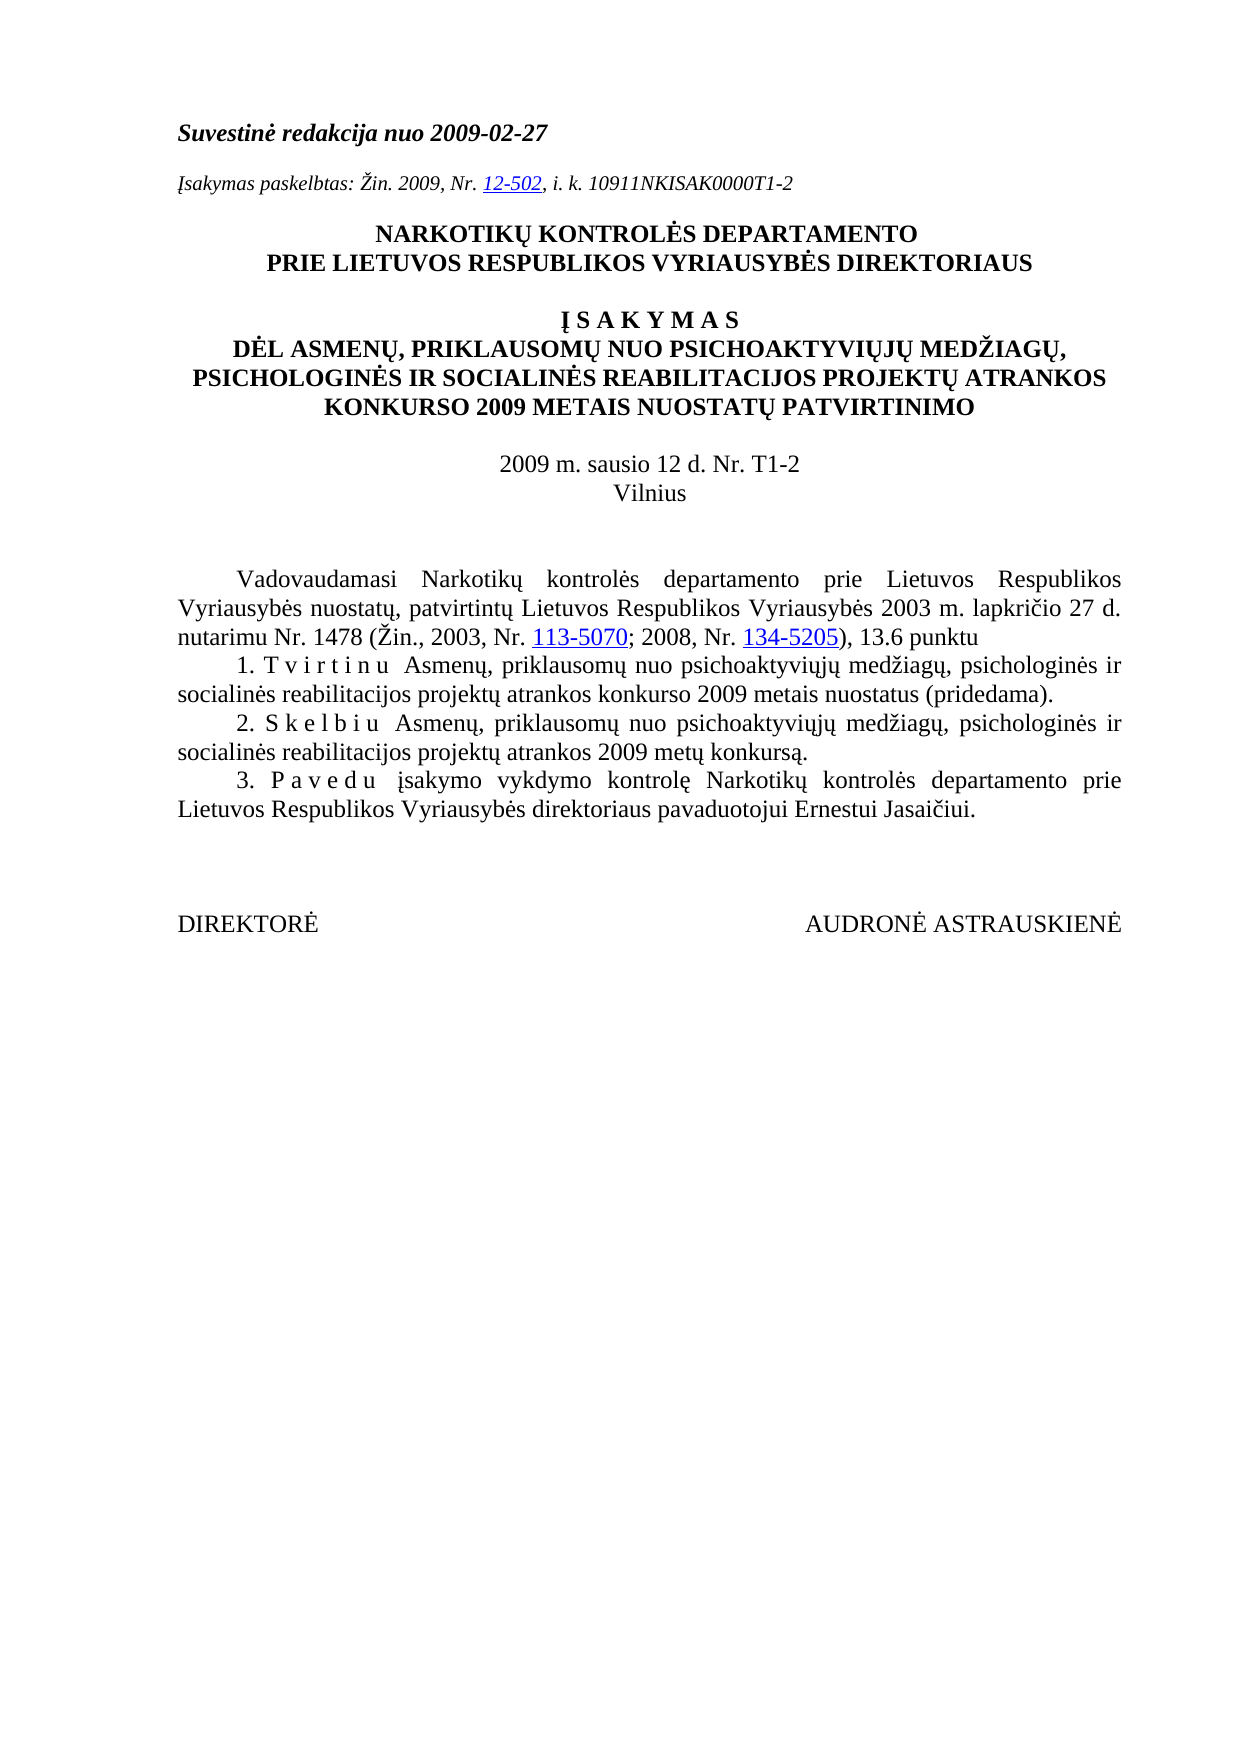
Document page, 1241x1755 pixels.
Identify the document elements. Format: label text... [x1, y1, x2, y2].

text PRIE LIETUVOS RESPUBLIKOS VYRIAUSYBĖS DIREKTORIAUS [177, 248, 1122, 277]
text Įsakymas paskelbtas: Žin. 2009, Nr. 12-502, i. k. 10911NKISAK0000T1-2 [177, 171, 1122, 195]
text 1. Tvirtinu Asmenų, priklausomų nuo psichoaktyviųjų medžiagų, psichologinės ir socialinės reabilitacijos projektų atrankos konkurso 2009 metais nuostatus (pridedama). [177, 650, 1122, 708]
text 3. Pavedu įsakymo vykdymo kontrolę Narkotikų kontrolės departamento prie Lietuvos Respublikos Vyriausybės direktoriaus pavaduotojui Ernestui Jasaičiui. [177, 765, 1122, 823]
text 2. Skelbiu Asmenų, priklausomų nuo psichoaktyviųjų medžiagų, psichologinės ir socialinės reabilitacijos projektų atrankos 2009 metų konkursą. [177, 708, 1122, 765]
text 2009 m. sausio 12 d. Nr. T1-2 [177, 449, 1122, 478]
text Vadovaudamasi Narkotikų kontrolės departamento prie Lietuvos Respublikos Vyriausybės nuostatų, patvirtintų Lietuvos Respublikos Vyriausybės 2003 m. lapkričio 27 d. nutarimu Nr. 1478 (Žin., 2003, Nr. 113-5070; 2008, Nr. 134-5205), 13.6 punktu [177, 564, 1122, 650]
text NARKOTIKŲ KONTROLĖS DEPARTAMENTO [177, 219, 1122, 248]
text DĖL ASMENŲ, PRIKLAUSOMŲ NUO PSICHOAKTYVIŲJŲ MEDŽIAGŲ, PSICHOLOGINĖS IR SOCIALINĖS REABILITACIJOS PROJEKTŲ ATRANKOS KONKURSO 2009 METAIS NUOSTATŲ PATVIRTINIMO [177, 334, 1122, 420]
text DIREKTORĖ AUDRONĖ ASTRAUSKIENĖ [177, 909, 1122, 938]
text ĮSAKYMAS [177, 305, 1122, 334]
text Suvestinė redakcija nuo 2009-02-27 [177, 118, 1122, 147]
text Vilnius [177, 478, 1122, 507]
